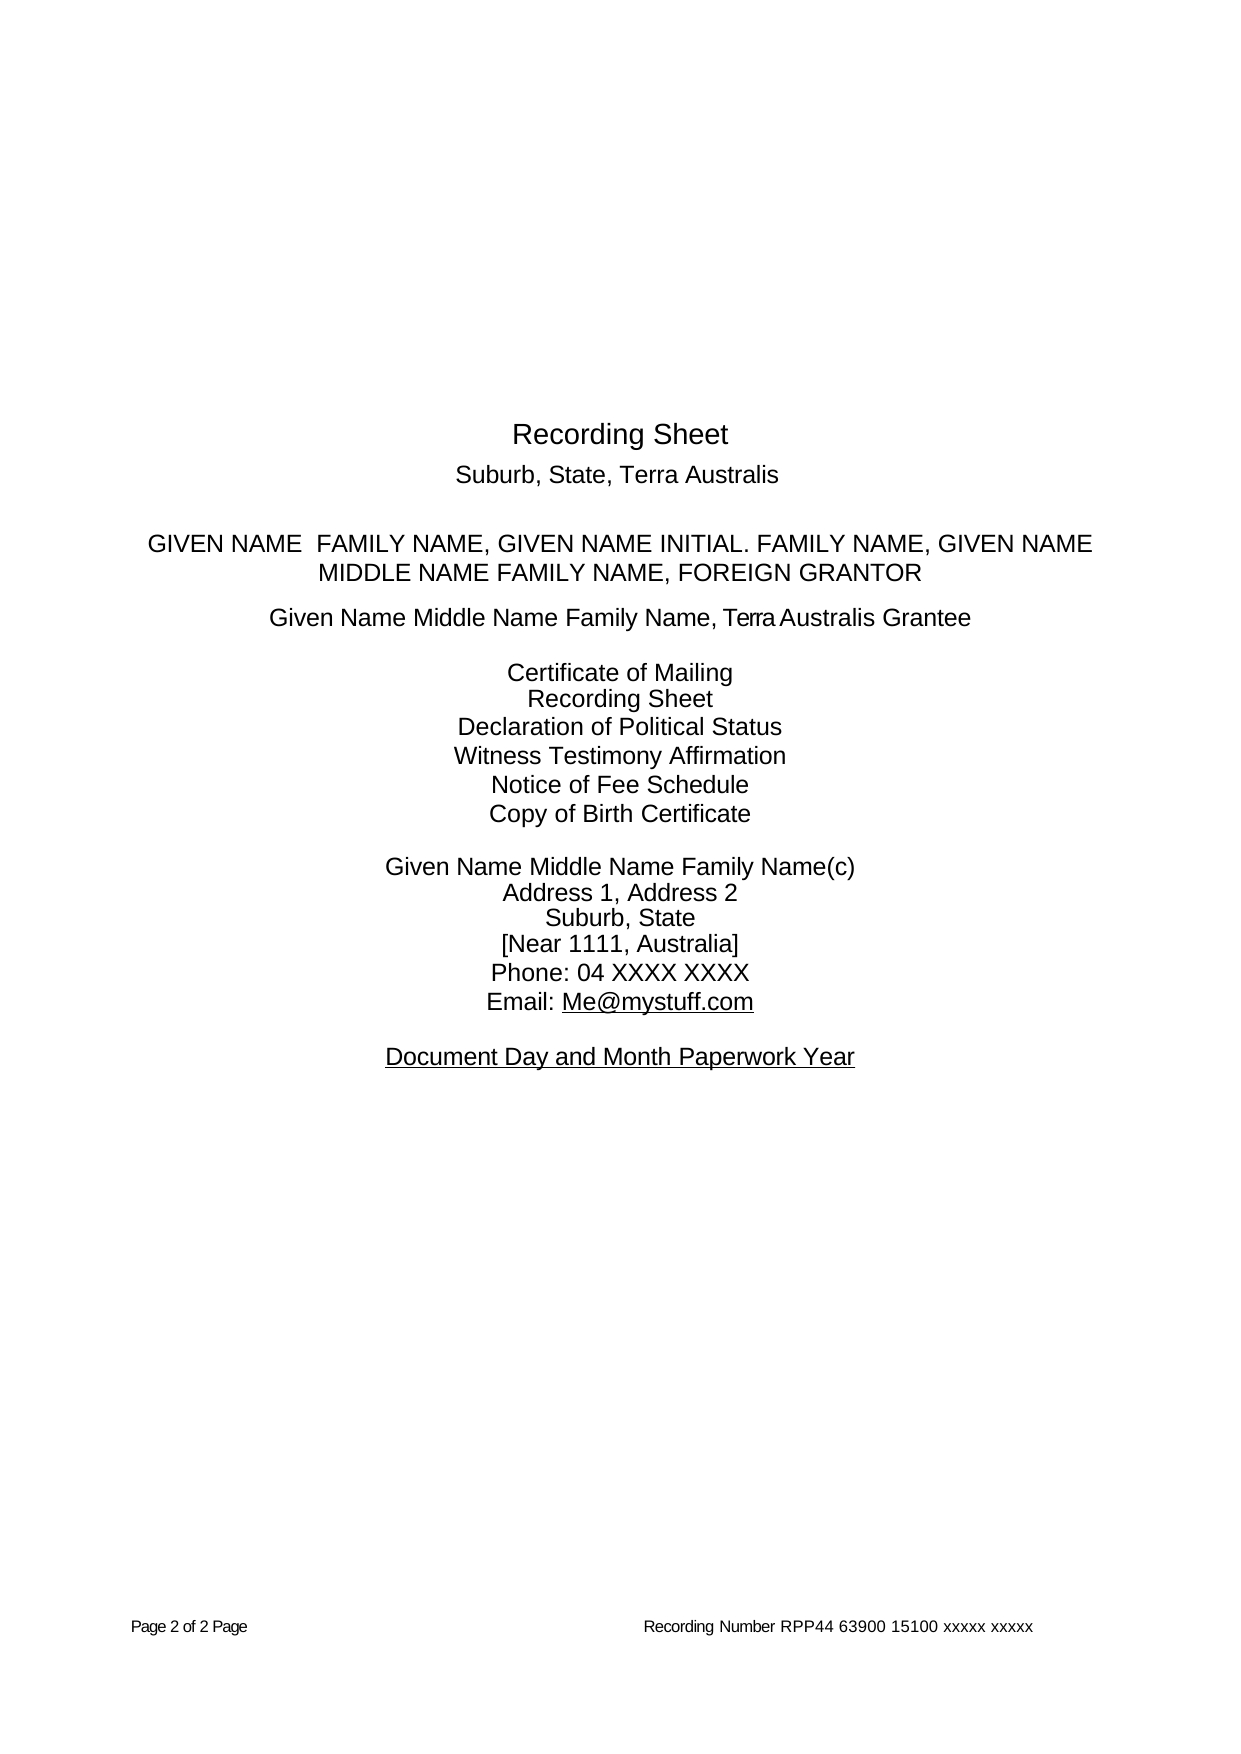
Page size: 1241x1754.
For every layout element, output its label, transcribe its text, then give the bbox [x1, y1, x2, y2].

text Given Name Family Name, Given Name Initial. Family Name, Given Name Middle Name Family Name, FOREIGN GRANTOR [118, 529, 1122, 586]
text Witness Testimony Affirmation [118, 741, 1122, 770]
title Notice of Fee Schedule [118, 770, 1122, 799]
text Email: Me@mystuff.com [118, 987, 1122, 1016]
text Given Name Middle Name Family Name, Terra Australis Grantee [118, 604, 1122, 631]
text Phone: 04 XXXX XXXX [118, 958, 1122, 987]
text Recording Sheet [118, 417, 1122, 451]
title Copy of Birth Certificate [118, 799, 1122, 827]
text Suburb, State, Terra Australis [118, 460, 1116, 489]
text Declaration of Political Status [118, 712, 1122, 741]
text Given Name Middle Name Family Name(c) Address 1, Address 2 Suburb, State [Near 1111, Australia] [118, 854, 1122, 958]
text Document Day and Month Paperwork Year [118, 1042, 1122, 1071]
text Certificate of Mailing Recording Sheet [118, 661, 1122, 712]
